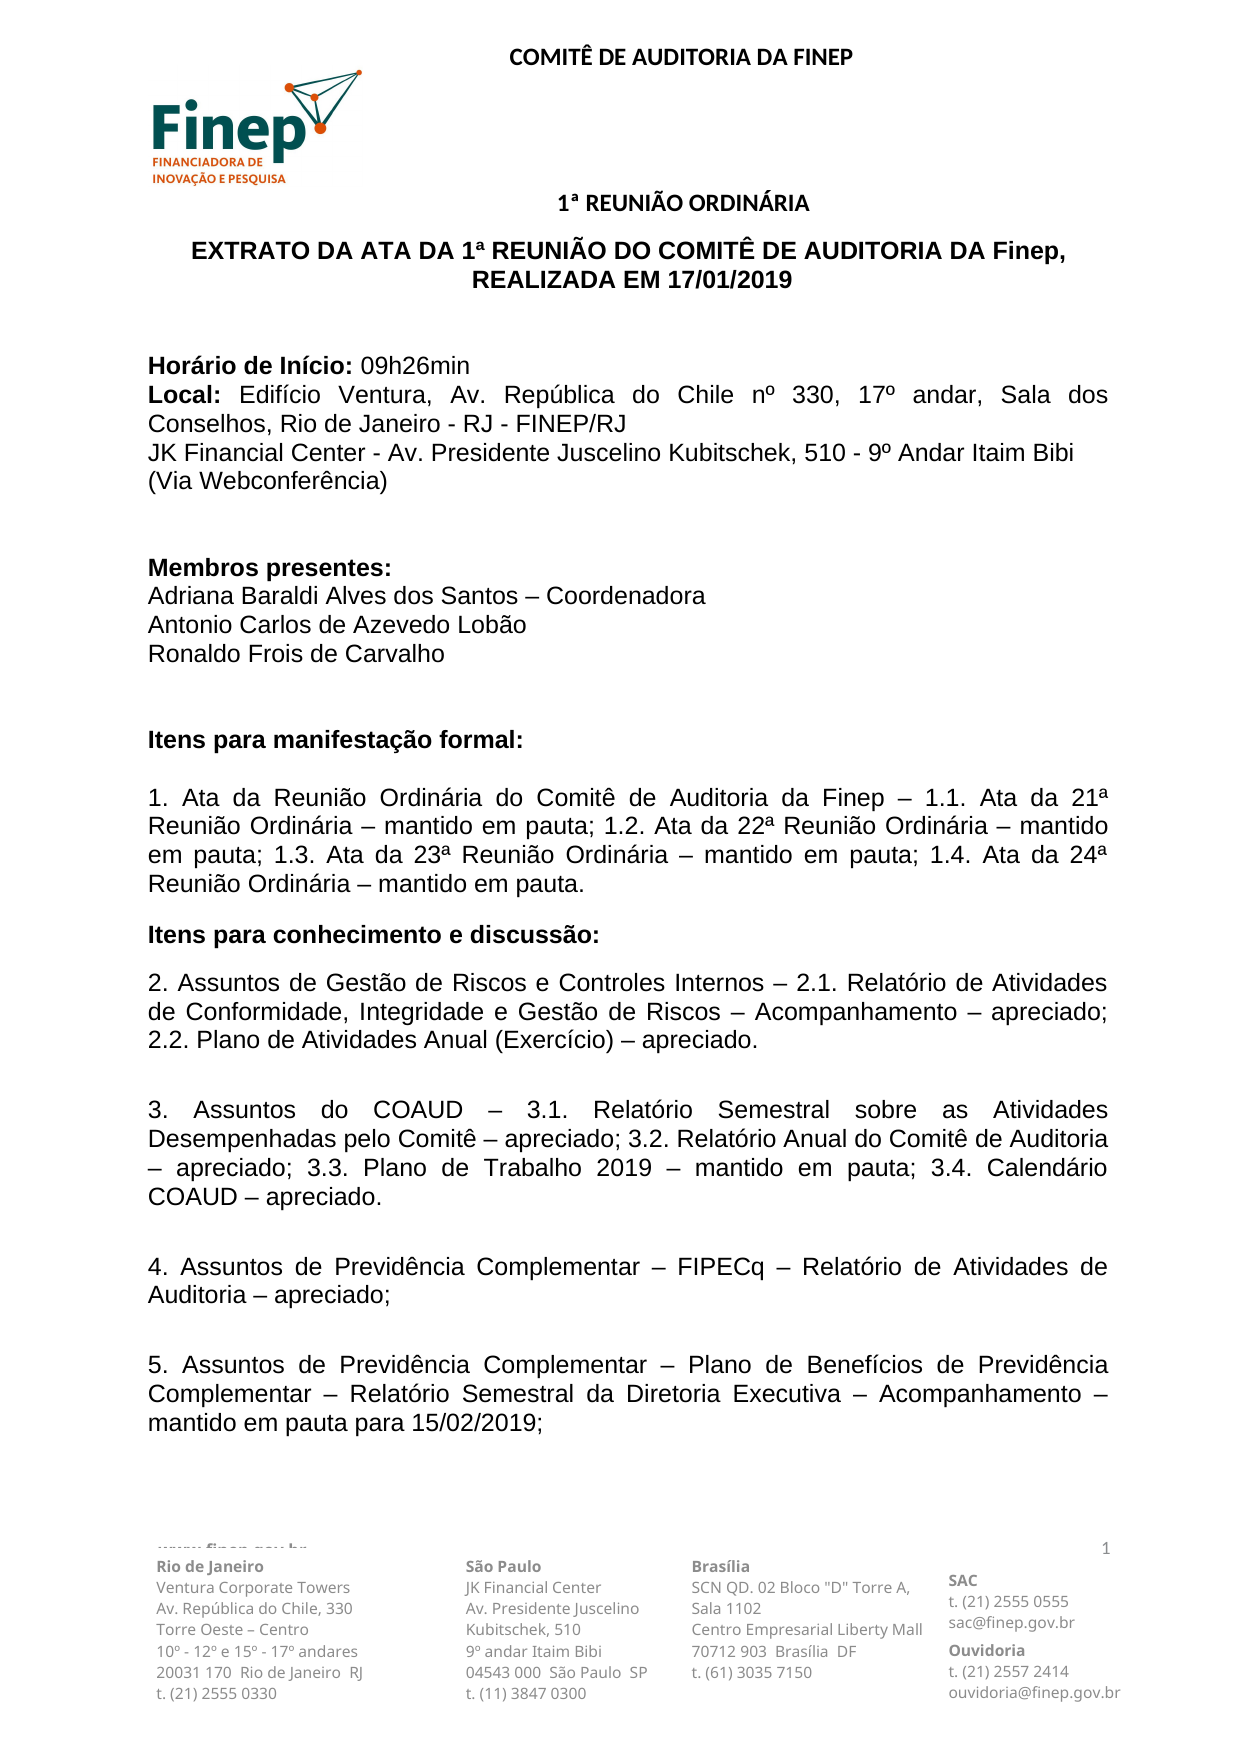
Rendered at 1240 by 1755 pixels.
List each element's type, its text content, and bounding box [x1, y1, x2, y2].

text REALIZADA EM 17/01/2019 [148, 265, 1110, 294]
text 4. Assuntos de Previdência Complementar – FIPECq – Relatório de Atividades de Auditoria – apreciado; [148, 1252, 1110, 1309]
text Local: Edifício Ventura, Av. República do Chile nº 330, 17º andar, Sala dos Conselhos, Rio de Janeiro - RJ - FINEP/RJ [148, 380, 1110, 437]
text Horário de Início: 09h26min [148, 351, 1110, 380]
text Ronaldo Frois de Carvalho [148, 639, 1110, 667]
text Antonio Carlos de Azevedo Lobão [148, 610, 1110, 639]
text EXTRATO DA ATA DA 1ª REUNIÃO DO COMITÊ DE AUDITORIA DA Finep, [148, 236, 1110, 265]
text 1. Ata da Reunião Ordinária do Comitê de Auditoria da Finep – 1.1. Ata da 21ª Reunião Ordinária – mantido em pauta; 1.2. Ata da 22ª Reunião Ordinária – mantido em pauta; 1.3. Ata da 23ª Reunião Ordinária – mantido em pauta; 1.4. Ata da 24ª Reunião Ordinária – mantido em pauta. [148, 782, 1110, 897]
text Itens para conhecimento e discussão: [148, 920, 1110, 949]
text 2. Assuntos de Gestão de Riscos e Controles Internos – 2.1. Relatório de Atividades de Conformidade, Integridade e Gestão de Riscos – Acompanhamento – apreciado; 2.2. Plano de Atividades Anual (Exercício) – apreciado. [148, 968, 1110, 1054]
text JK Financial Center - Av. Presidente Juscelino Kubitschek, 510 - 9º Andar Itaim Bibi (Via Webconferência) [148, 437, 1110, 495]
text Membros presentes: [148, 552, 1110, 581]
text 5. Assuntos de Previdência Complementar – Plano de Benefícios de Previdência Complementar – Relatório Semestral da Diretoria Executiva – Acompanhamento – mantido em pauta para 15/02/2019; [148, 1350, 1110, 1437]
text 3. Assuntos do COAUD – 3.1. Relatório Semestral sobre as Atividades Desempenhadas pelo Comitê – apreciado; 3.2. Relatório Anual do Comitê de Auditoria – apreciado; 3.3. Plano de Trabalho 2019 – mantido em pauta; 3.4. Calendário COAUD – apreciado. [148, 1095, 1110, 1210]
text Adriana Baraldi Alves dos Santos – Coordenadora [148, 581, 1110, 610]
text Itens para manifestação formal: [148, 725, 1110, 754]
